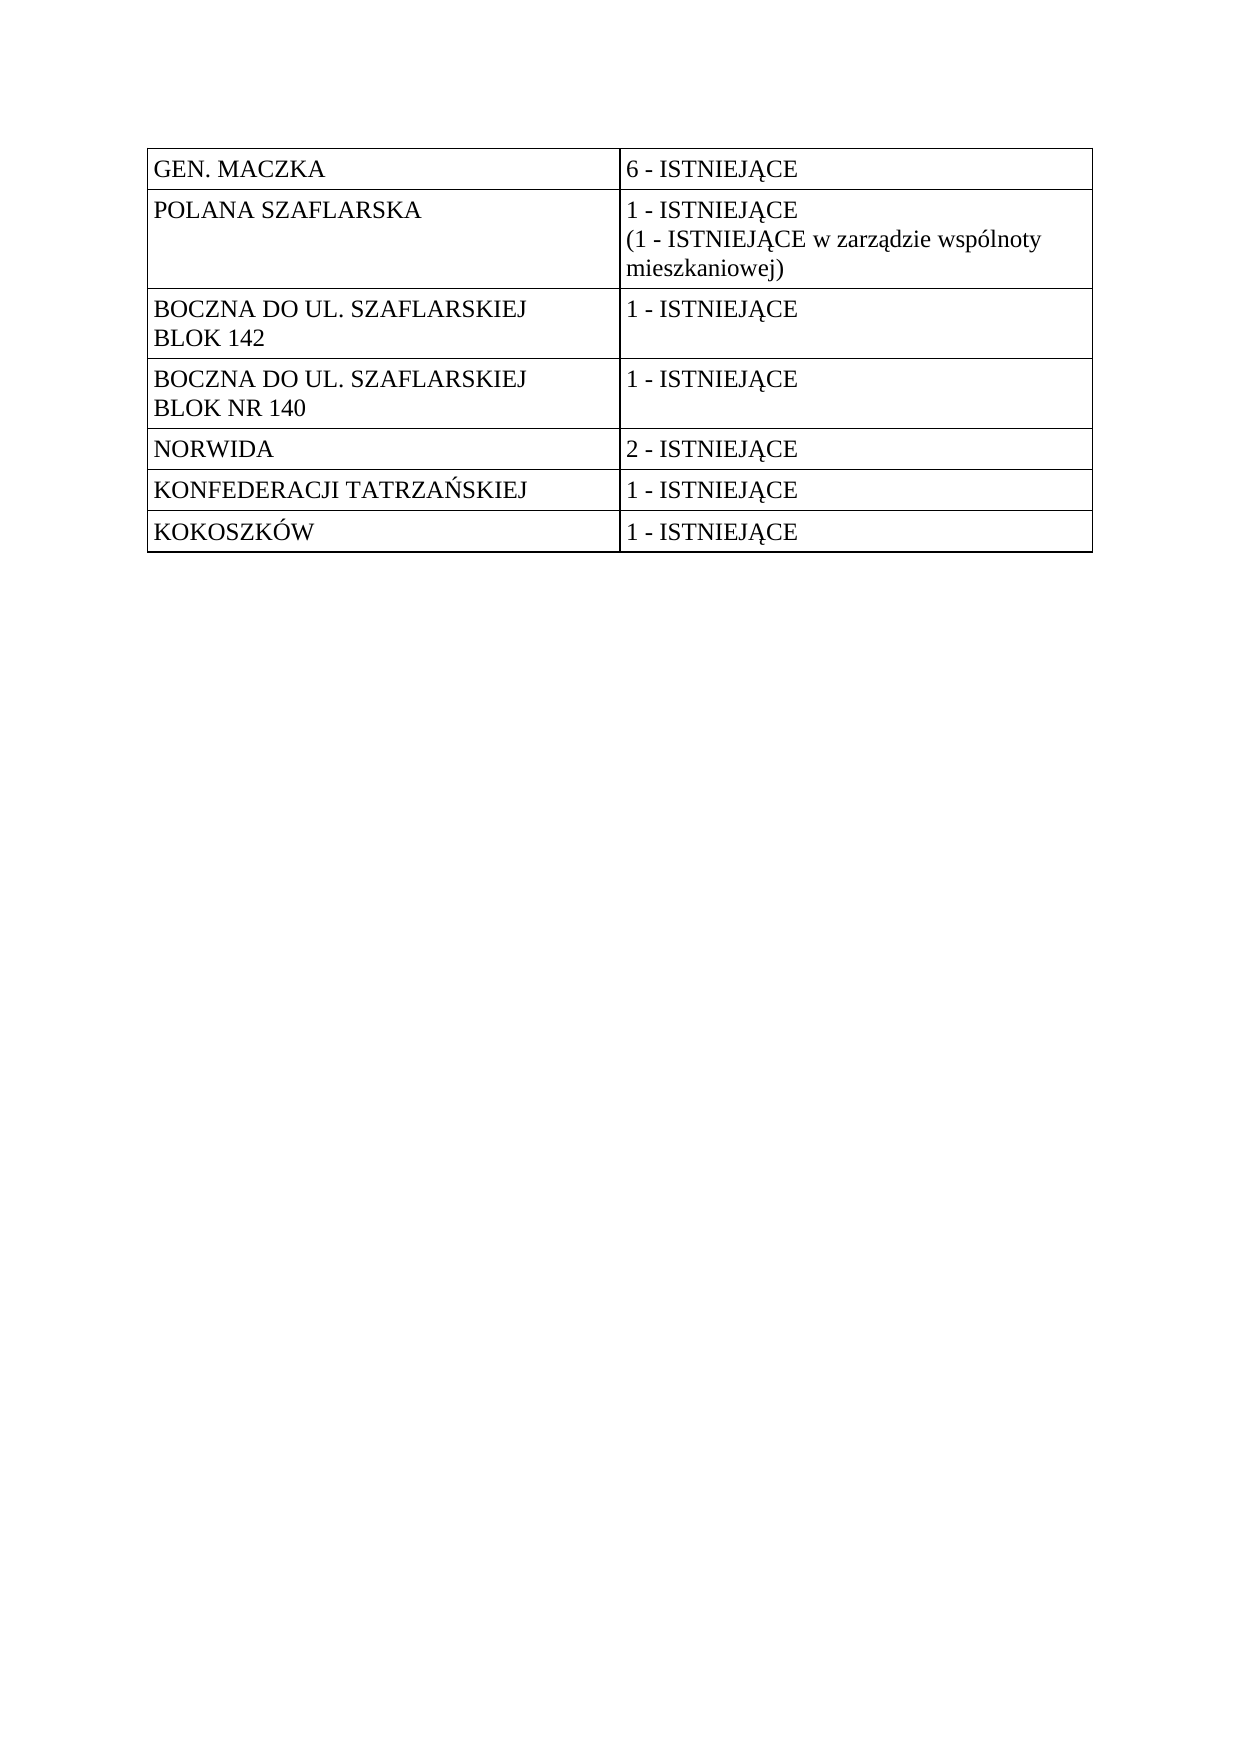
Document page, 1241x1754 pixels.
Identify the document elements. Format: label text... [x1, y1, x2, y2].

table_cell 6 - ISTNIEJĄCE [621, 149, 1092, 189]
table_cell POLANA SZAFLARSKA [148, 190, 619, 288]
table_cell 1 - ISTNIEJĄCE [621, 511, 1092, 551]
table_cell BOCZNA DO UL. SZAFLARSKIEJ BLOK NR 140 [148, 359, 619, 428]
table_cell 1 - ISTNIEJĄCE [621, 359, 1092, 428]
table_cell KONFEDERACJI TATRZAŃSKIEJ [148, 470, 619, 510]
table_cell 1 - ISTNIEJĄCE (1 - ISTNIEJĄCE w zarządzie wspólnoty mieszkaniowej) [621, 190, 1092, 288]
table_cell 1 - ISTNIEJĄCE [621, 289, 1092, 358]
table_cell BOCZNA DO UL. SZAFLARSKIEJ BLOK 142 [148, 289, 619, 358]
table_cell KOKOSZKÓW [148, 511, 619, 551]
table_cell GEN. MACZKA [148, 149, 619, 189]
table_cell 2 - ISTNIEJĄCE [621, 429, 1092, 469]
table_cell 1 - ISTNIEJĄCE [621, 470, 1092, 510]
table_cell NORWIDA [148, 429, 619, 469]
